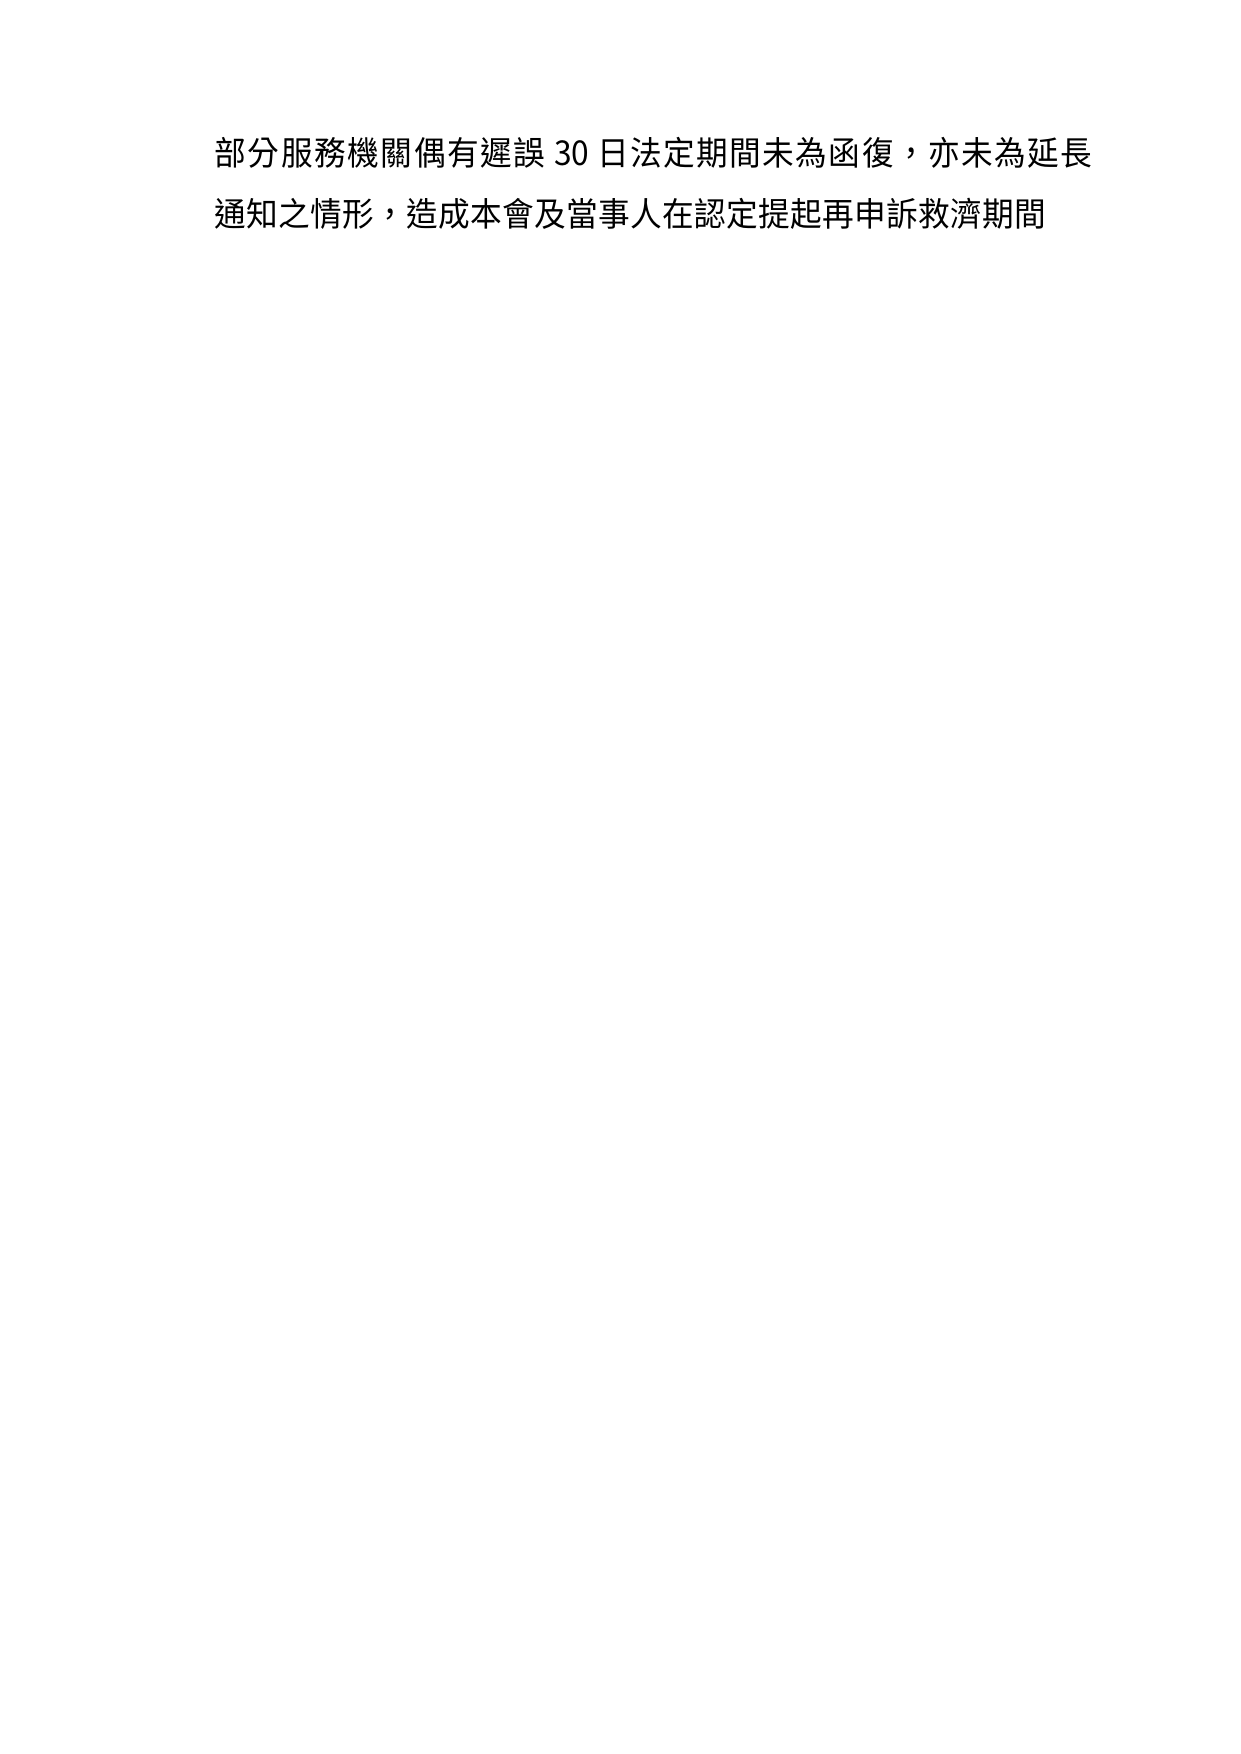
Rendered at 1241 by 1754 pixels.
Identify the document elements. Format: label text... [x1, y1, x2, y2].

text 部分服務機關偶有遲誤30日法定期間未為函復，亦未為延長 通知之情形，造成本會及當事人在認定提起再申訴救濟期間 [148, 127, 1093, 236]
